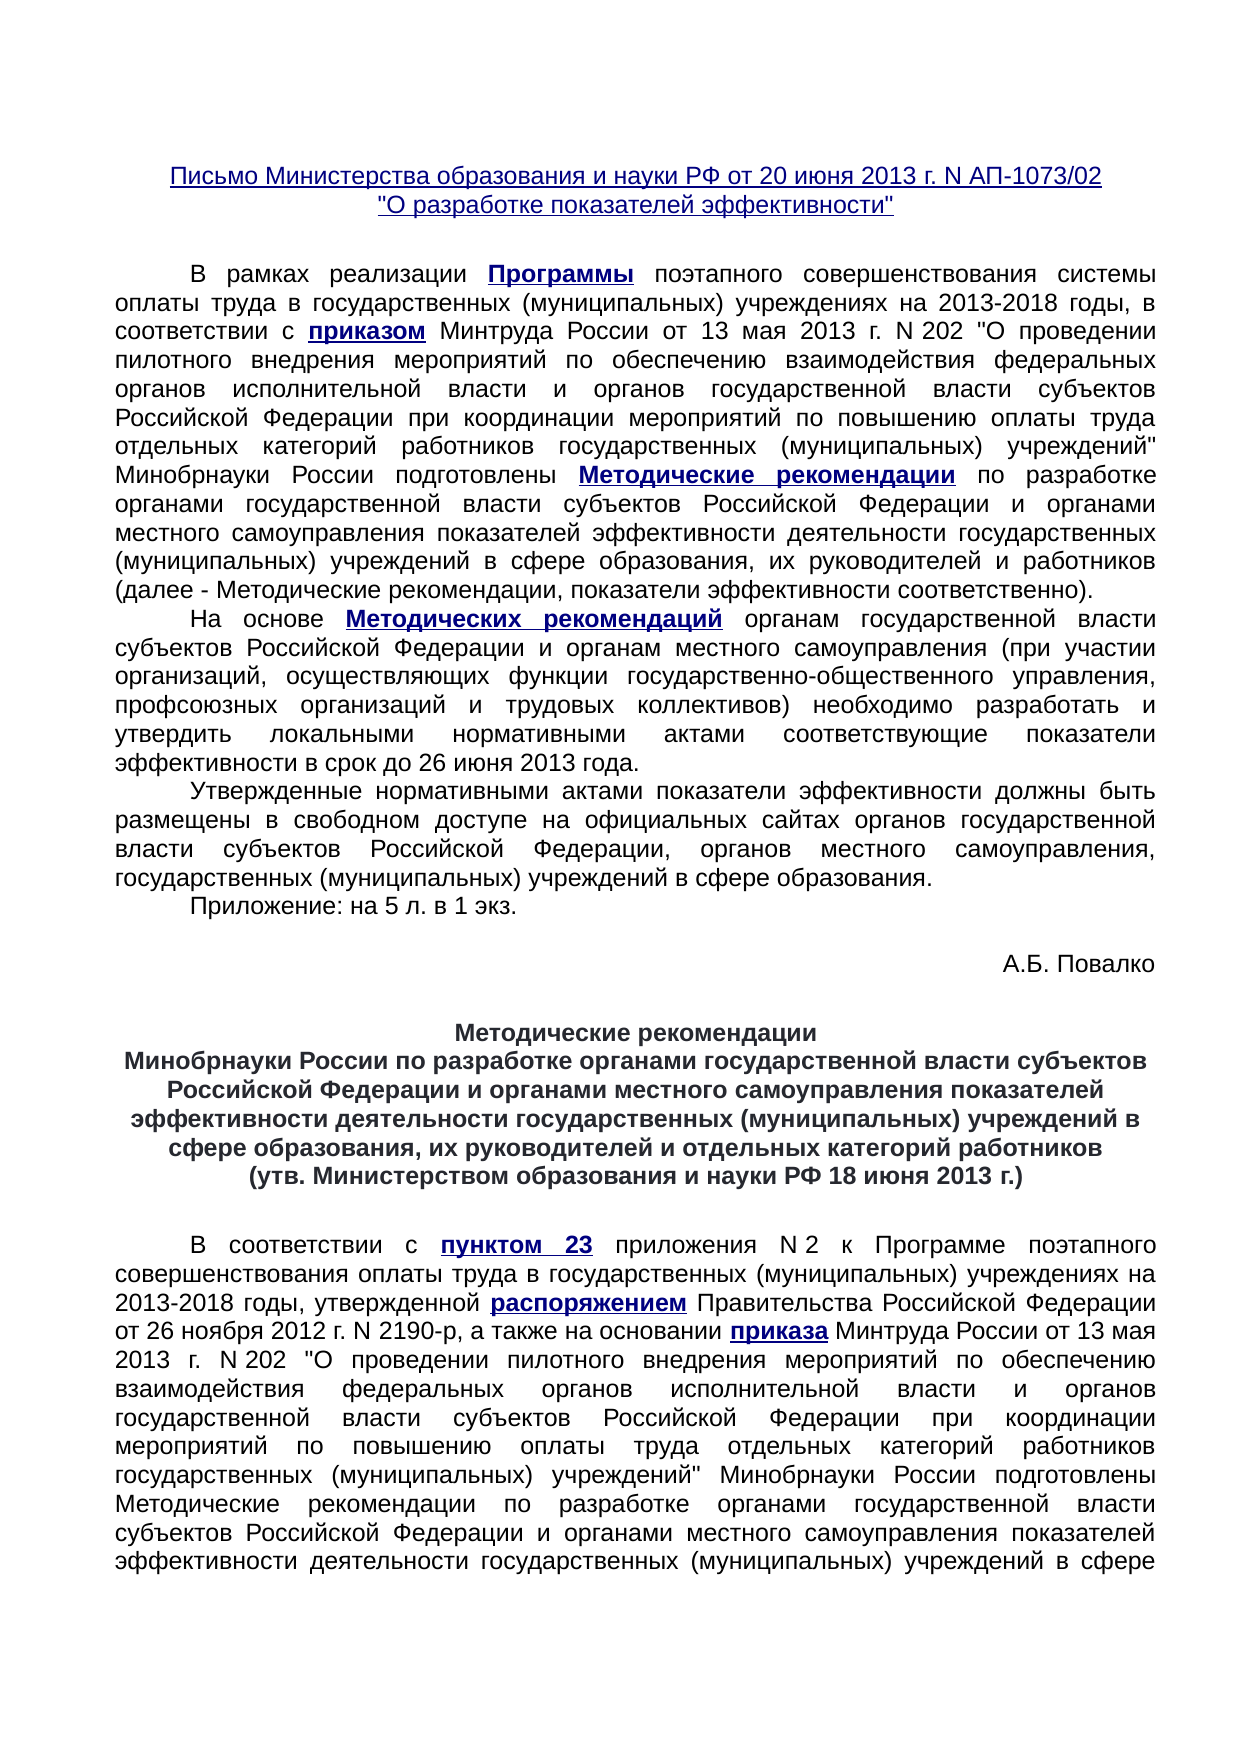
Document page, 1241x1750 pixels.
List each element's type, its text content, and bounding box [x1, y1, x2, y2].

text Приложение: на 5 л. в 1 экз. [114, 891, 1157, 920]
text В соответствии с пунктом 23 приложения N 2 к Программе поэтапного совершенствования оплаты труда в государственных (муниципальных) учреждениях на 2013-2018 годы, утвержденной распоряжением Правительства Российской Федерации от 26 ноября 2012 г. N 2190-р, а также на основании приказа Минтруда России от 13 мая 2013 г. N 202 "О проведении пилотного внедрения мероприятий по обеспечению взаимодействия федеральных органов исполнительной власти и органов государственной власти субъектов Российской Федерации при координации мероприятий по повышению оплаты труда отдельных категорий работников государственных (муниципальных) учреждений" Минобрнауки России подготовлены Методические рекомендации по разработке органами государственной власти субъектов Российской Федерации и органами местного самоуправления показателей эффективности деятельности государственных (муниципальных) учреждений в сфере [114, 1230, 1157, 1575]
subtitle Письмо Министерства образования и науки РФ от 20 июня 2013 г. N АП-1073/02 "О разработке показателей эффективности" [114, 161, 1157, 219]
table_header А.Б. Повалко [819, 949, 1166, 977]
subtitle Методические рекомендации Минобрнауки России по разработке органами государственной власти субъектов Российской Федерации и органами местного самоуправления показателей эффективности деятельности государственных (муниципальных) учреждений в сфере образования, их руководителей и отдельных категорий работников (утв. Министерством образования и науки РФ 18 июня 2013 г.) [114, 1017, 1157, 1190]
table_header [125, 949, 819, 977]
text Утвержденные нормативными актами показатели эффективности должны быть размещены в свободном доступе на официальных сайтах органов государственной власти субъектов Российской Федерации, органов местного самоуправления, государственных (муниципальных) учреждений в сфере образования. [114, 776, 1157, 891]
text На основе Методических рекомендаций органам государственной власти субъектов Российской Федерации и органам местного самоуправления (при участии организаций, осуществляющих функции государственно-общественного управления, профсоюзных организаций и трудовых коллективов) необходимо разработать и утвердить локальными нормативными актами соответствующие показатели эффективности в срок до 26 июня 2013 года. [114, 604, 1157, 776]
text В рамках реализации Программы поэтапного совершенствования системы оплаты труда в государственных (муниципальных) учреждениях на 2013-2018 годы, в соответствии с приказом Минтруда России от 13 мая 2013 г. N 202 "О проведении пилотного внедрения мероприятий по обеспечению взаимодействия федеральных органов исполнительной власти и органов государственной власти субъектов Российской Федерации при координации мероприятий по повышению оплаты труда отдельных категорий работников государственных (муниципальных) учреждений" Минобрнауки России подготовлены Методические рекомендации по разработке органами государственной власти субъектов Российской Федерации и органами местного самоуправления показателей эффективности деятельности государственных (муниципальных) учреждений в сфере образования, их руководителей и работников (далее - Методические рекомендации, показатели эффективности соответственно). [114, 259, 1157, 604]
